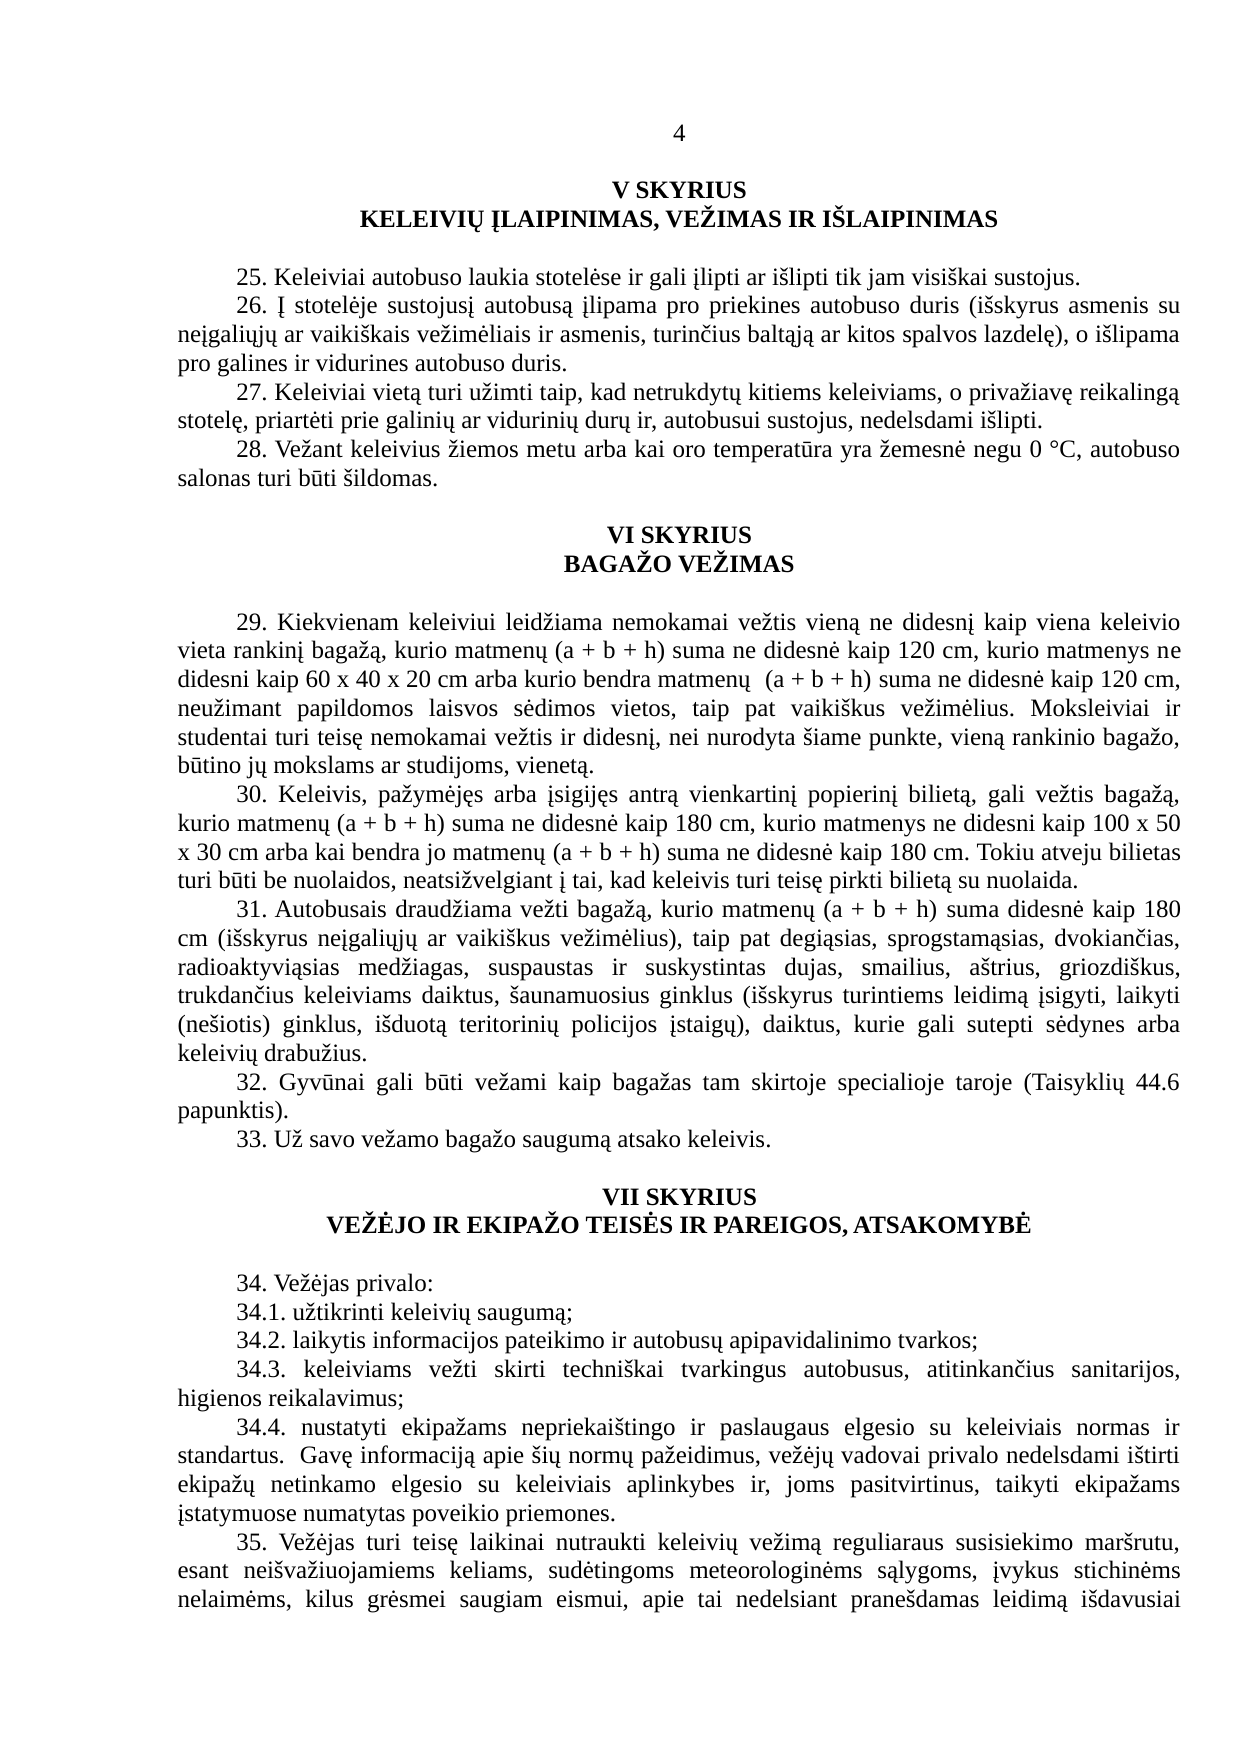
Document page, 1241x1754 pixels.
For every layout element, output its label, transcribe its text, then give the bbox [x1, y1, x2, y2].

text 32. Gyvūnai gali būti vežami kaip bagažas tam skirtoje specialioje taroje (Taisyklių 44.6 papunktis). [177, 1067, 1181, 1124]
text 27. Keleiviai vietą turi užimti taip, kad netrukdytų kitiems keleiviams, o privažiavę reikalingą stotelę, priartėti prie galinių ar vidurinių durų ir, autobusui sustojus, nedelsdami išlipti. [177, 377, 1181, 434]
text VEŽĖJO IR EKIPAŽO TEISĖS IR PAREIGOS, ATSAKOMYBĖ [177, 1211, 1181, 1239]
text VII SKYRIUS [177, 1182, 1181, 1211]
text 34.2. laikytis informacijos pateikimo ir autobusų apipavidalinimo tvarkos; [177, 1326, 1181, 1354]
text 34.1. užtikrinti keleivių saugumą; [177, 1297, 1181, 1326]
text VI SKYRIUS [177, 521, 1181, 549]
text 34.3. keleiviams vežti skirti techniškai tvarkingus autobusus, atitinkančius sanitarijos, higienos reikalavimus; [177, 1354, 1181, 1412]
text 31. Autobusais draudžiama vežti bagažą, kurio matmenų (a + b + h) suma didesnė kaip 180 cm (išskyrus neįgaliųjų ar vaikiškus vežimėlius), taip pat degiąsias, sprogstamąsias, dvokiančias, radioaktyviąsias medžiagas, suspaustas ir suskystintas dujas, smailius, aštrius, griozdiškus, trukdančius keleiviams daiktus, šaunamuosius ginklus (išskyrus turintiems leidimą įsigyti, laikyti (nešiotis) ginklus, išduotą teritorinių policijos įstaigų), daiktus, kurie gali sutepti sėdynes arba keleivių drabužius. [177, 894, 1181, 1067]
text 34.4. nustatyti ekipažams nepriekaištingo ir paslaugaus elgesio su keleiviais normas ir standartus. Gavę informaciją apie šių normų pažeidimus, vežėjų vadovai privalo nedelsdami ištirti ekipažų netinkamo elgesio su keleiviais aplinkybes ir, joms pasitvirtinus, taikyti ekipažams įstatymuose numatytas poveikio priemones. [177, 1412, 1181, 1527]
text 35. Vežėjas turi teisę laikinai nutraukti keleivių vežimą reguliaraus susisiekimo maršrutu, esant neišvažiuojamiems keliams, sudėtingoms meteorologinėms sąlygoms, įvykus stichinėms nelaimėms, kilus grėsmei saugiam eismui, apie tai nedelsiant pranešdamas leidimą išdavusiai [177, 1527, 1181, 1613]
text 33. Už savo vežamo bagažo saugumą atsako keleivis. [177, 1124, 1181, 1153]
text 29. Kiekvienam keleiviui leidžiama nemokamai vežtis vieną ne didesnį kaip viena keleivio vieta rankinį bagažą, kurio matmenų (a + b + h) suma ne didesnė kaip 120 cm, kurio matmenys ne didesni kaip 60 x 40 x 20 cm arba kurio bendra matmenų (a + b + h) suma ne didesnė kaip 120 cm, neužimant papildomos laisvos sėdimos vietos, taip pat vaikiškus vežimėlius. Moksleiviai ir studentai turi teisę nemokamai vežtis ir didesnį, nei nurodyta šiame punkte, vieną rankinio bagažo, būtino jų mokslams ar studijoms, vienetą. [177, 607, 1181, 779]
text KELEIVIŲ ĮLAIPINIMAS, VEŽIMAS IR IŠLAIPINIMAS [177, 204, 1181, 233]
text 26. Į stotelėje sustojusį autobusą įlipama pro priekines autobuso duris (išskyrus asmenis su neįgaliųjų ar vaikiškais vežimėliais ir asmenis, turinčius baltąją ar kitos spalvos lazdelę), o išlipama pro galines ir vidurines autobuso duris. [177, 291, 1181, 377]
text V SKYRIUS [177, 176, 1181, 204]
text 25. Keleiviai autobuso laukia stotelėse ir gali įlipti ar išlipti tik jam visiškai sustojus. [177, 262, 1181, 291]
text 34. Vežėjas privalo: [177, 1268, 1181, 1297]
text 28. Vežant keleivius žiemos metu arba kai oro temperatūra yra žemesnė negu 0 °C, autobuso salonas turi būti šildomas. [177, 434, 1181, 492]
text BAGAŽO VEŽIMAS [177, 549, 1181, 578]
text 30. Keleivis, pažymėjęs arba įsigijęs antrą vienkartinį popierinį bilietą, gali vežtis bagažą, kurio matmenų (a + b + h) suma ne didesnė kaip 180 cm, kurio matmenys ne didesni kaip 100 x 50 x 30 cm arba kai bendra jo matmenų (a + b + h) suma ne didesnė kaip 180 cm. Tokiu atveju bilietas turi būti be nuolaidos, neatsižvelgiant į tai, kad keleivis turi teisę pirkti bilietą su nuolaida. [177, 779, 1181, 894]
